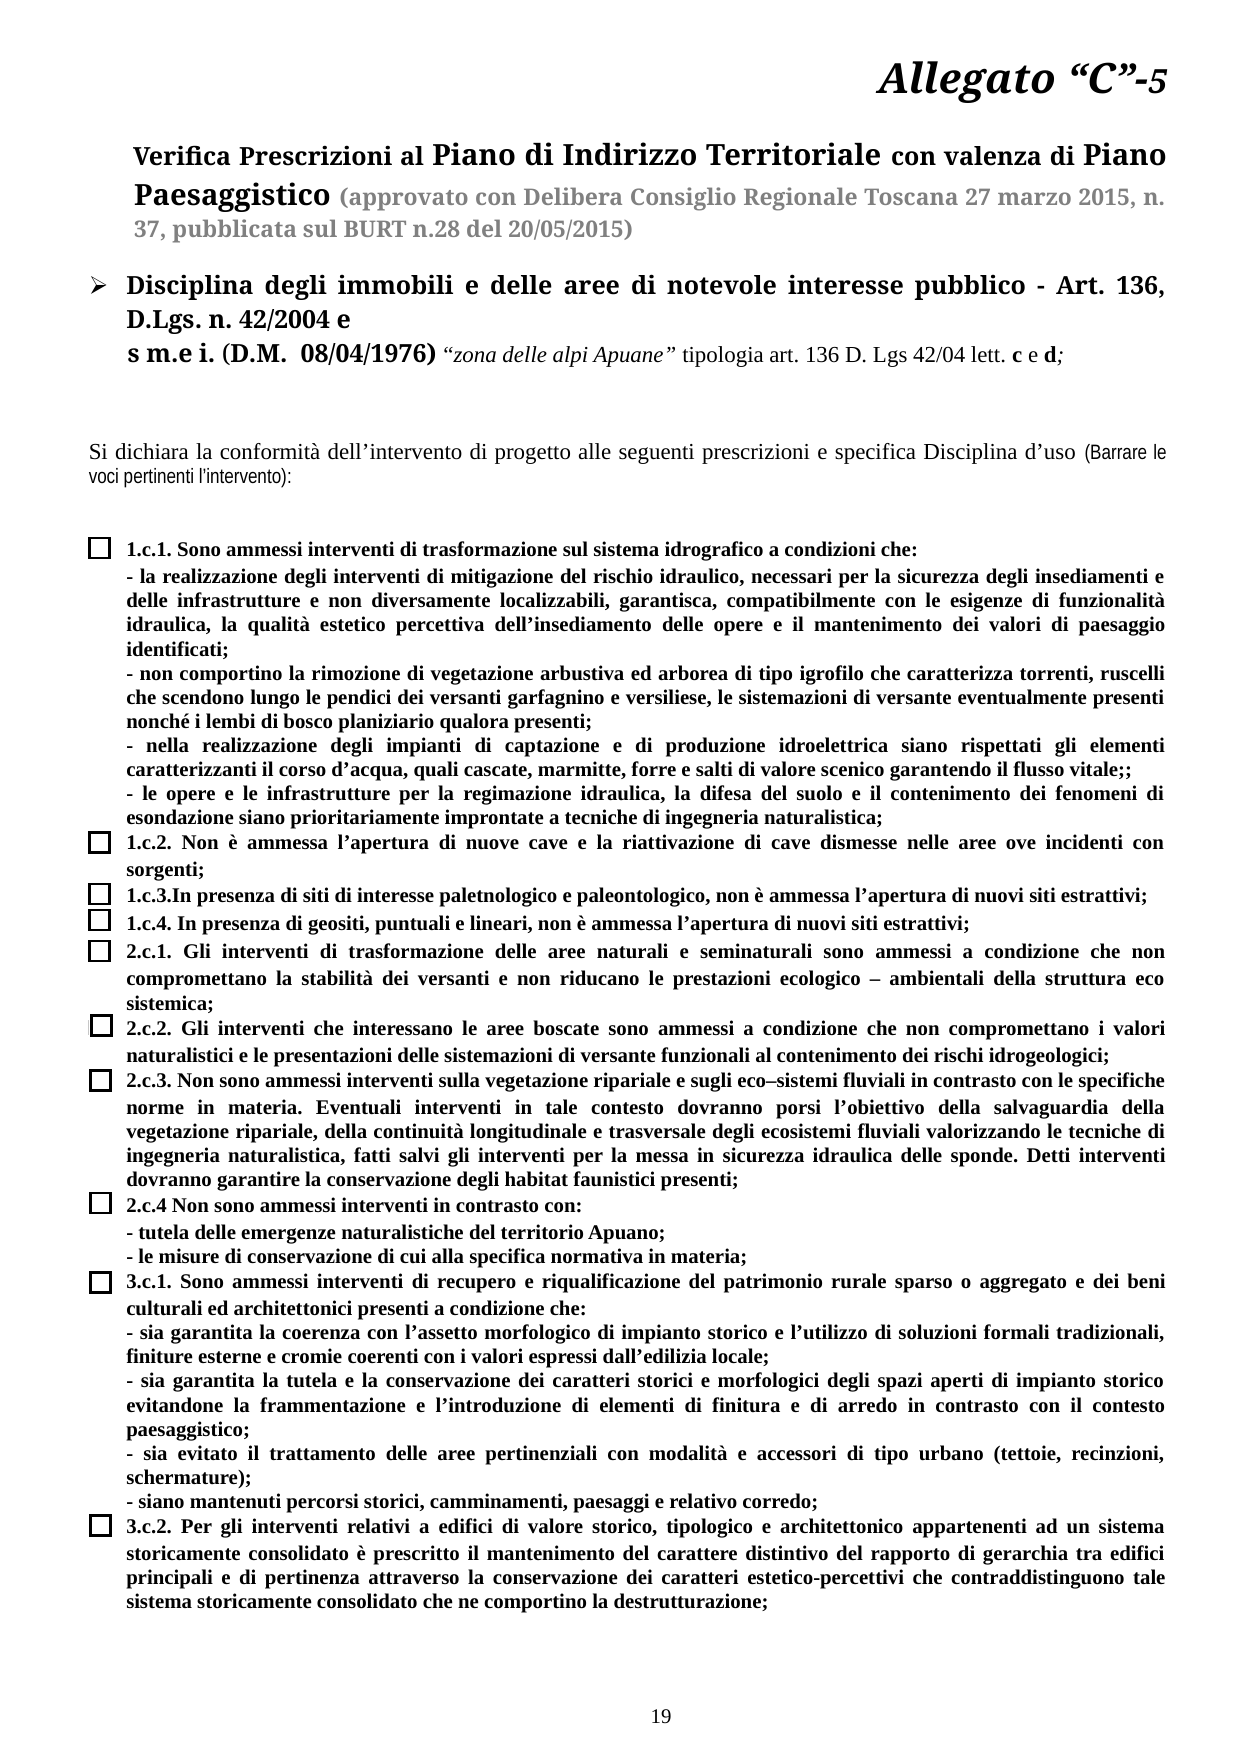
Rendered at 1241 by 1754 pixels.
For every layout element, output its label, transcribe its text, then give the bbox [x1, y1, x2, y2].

list 3.c.2. Per gli interventi relativi a edifici di valore storico, tipologico e architettonico appartenenti ad un sistema storicamente consolidato è prescritto il mantenimento del carattere distintivo del rapporto di gerarchia tra edifici principali e di pertinenza attraverso la conservazione dei caratteri estetico-percettivi che contraddistinguono tale sistema storicamente consolidato che ne comportino la destrutturazione; [88, 1513, 1167, 1613]
text - sia garantita la tutela e la conservazione dei caratteri storici e morfologici degli spazi aperti di impianto storico evitandone la frammentazione e l’introduzione di elementi di finitura e di arredo in contrasto con il contesto paesaggistico; [126, 1368, 1167, 1441]
text - nella realizzazione degli impianti di captazione e di produzione idroelettrica siano rispettati gli elementi caratterizzanti il corso d’acqua, quali cascate, marmitte, forre e salti di valore scenico garantendo il flusso vitale;; [126, 733, 1167, 781]
list 2.c.3. Non sono ammessi interventi sulla vegetazione ripariale e sugli eco–sistemi fluviali in contrasto con le specifiche norme in materia. Eventuali interventi in tale contesto dovranno porsi l’obiettivo della salvaguardia della vegetazione ripariale, della continuità longitudinale e trasversale degli ecosistemi fluviali valorizzando le tecniche di ingegneria naturalistica, fatti salvi gli interventi per la messa in sicurezza idraulica delle sponde. Detti interventi dovranno garantire la conservazione degli habitat faunistici presenti; [88, 1067, 1167, 1191]
text Si dichiara la conformità dell’intervento di progetto alle seguenti prescrizioni e specifica Disciplina d’uso (Barrare le voci pertinenti l’intervento): [88, 438, 1167, 488]
text - le misure di conservazione di cui alla specifica normativa in materia; [126, 1244, 1167, 1268]
text - la realizzazione degli interventi di mitigazione del rischio idraulico, necessari per la sicurezza degli insediamenti e delle infrastrutture e non diversamente localizzabili, garantisca, compatibilmente con le esigenze di funzionalità idraulica, la qualità estetico percettiva dell’insediamento delle opere e il mantenimento dei valori di paesaggio identificati; [126, 564, 1167, 661]
list 2.c.4 Non sono ammessi interventi in contrasto con: [88, 1191, 1167, 1220]
text s m.e i. (D.M. 08/04/1976) “zona delle alpi Apuane” tipologia art. 136 D. Lgs 42/04 lett. c e d; [88, 336, 1167, 369]
text Allegato “C”-5 [88, 49, 1167, 106]
text - le opere e le infrastrutture per la regimazione idraulica, la difesa del suolo e il contenimento dei fenomeni di esondazione siano prioritariamente improntate a tecniche di ingegneria naturalistica; [126, 781, 1167, 829]
list 1.c.3.In presenza di siti di interesse paletnologico e paleontologico, non è ammessa l’apertura di nuovi siti estrattivi; [109, 881, 1167, 910]
list 2.c.2. Gli interventi che interessano le aree boscate sono ammessi a condizione che non compromettano i valori naturalistici e le presentazioni delle sistemazioni di versante funzionali al contenimento dei rischi idrogeologici; [88, 1014, 1167, 1067]
text - tutela delle emergenze naturalistiche del territorio Apuano; [126, 1220, 1167, 1244]
text - sia garantita la coerenza con l’assetto morfologico di impianto storico e l’utilizzo di soluzioni formali tradizionali, finiture esterne e cromie coerenti con i valori espressi dall’edilizia locale; [126, 1320, 1167, 1368]
list Disciplina degli immobili e delle aree di notevole interesse pubblico - Art. 136, D.Lgs. n. 42/2004 e [88, 267, 1167, 336]
list 1.c.2. Non è ammessa l’apertura di nuove cave e la riattivazione di cave dismesse nelle aree ove incidenti con sorgenti; [88, 829, 1167, 881]
list 3.c.1. Sono ammessi interventi di recupero e riqualificazione del patrimonio rurale sparso o aggregato e dei beni culturali ed architettonici presenti a condizione che: [88, 1268, 1167, 1320]
list 1.c.1. Sono ammessi interventi di trasformazione sul sistema idrografico a condizioni che: [88, 536, 1167, 564]
list 1.c.4. In presenza di geositi, puntuali e lineari, non è ammessa l’apertura di nuovi siti estrattivi; [88, 910, 1167, 938]
text - sia evitato il trattamento delle aree pertinenziali con modalità e accessori di tipo urbano (tettoie, recinzioni, schermature); [126, 1441, 1167, 1489]
text - non comportino la rimozione di vegetazione arbustiva ed arborea di tipo igrofilo che caratterizza torrenti, ruscelli che scendono lungo le pendici dei versanti garfagnino e versiliese, le sistemazioni di versante eventualmente presenti nonché i lembi di bosco planiziario qualora presenti; [126, 661, 1167, 733]
list 2.c.1. Gli interventi di trasformazione delle aree naturali e seminaturali sono ammessi a condizione che non compromettano la stabilità dei versanti e non riducano le prestazioni ecologico – ambientali della struttura eco sistemica; [88, 938, 1167, 1014]
text Verifica Prescrizioni al Piano di Indirizzo Territoriale con valenza di Piano Paesaggistico (approvato con Delibera Consiglio Regionale Toscana 27 marzo 2015, n. 37, pubblicata sul BURT n.28 del 20/05/2015) [133, 134, 1167, 245]
text - siano mantenuti percorsi storici, camminamenti, paesaggi e relativo corredo; [126, 1489, 1167, 1513]
